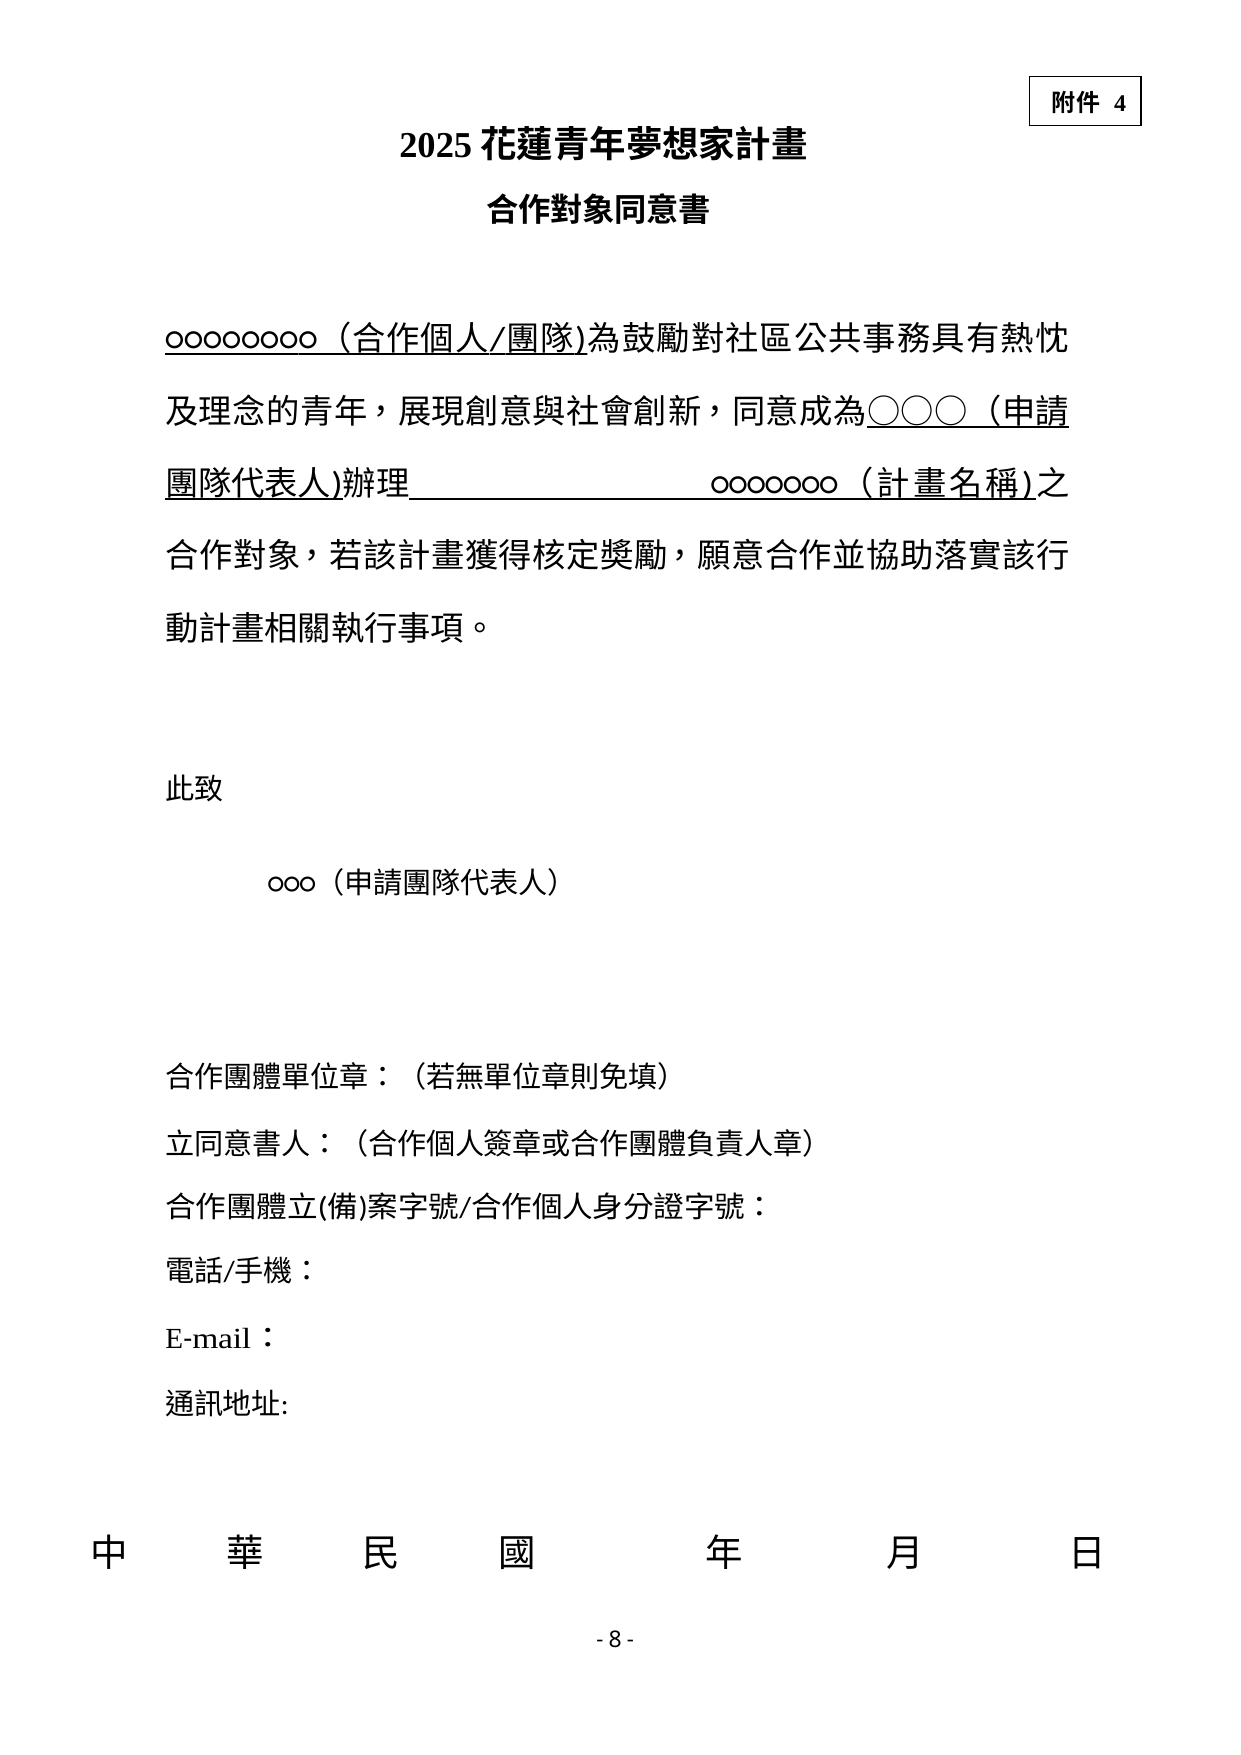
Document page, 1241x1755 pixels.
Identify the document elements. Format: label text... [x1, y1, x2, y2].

text 通訊地址: [165, 1381, 1166, 1423]
text 合作團體單位章：（若無單位章則免填） [165, 1054, 1166, 1096]
text 合作對象同意書 [75, 184, 1121, 231]
text 2025 花蓮青年夢想家計畫 [75, 115, 1132, 168]
text 此致 [166, 766, 1166, 808]
text 立同意書人：（合作個人簽章或合作團體負責人章） 合作團體立(備)案字號/合作個人身分證字號： [165, 1120, 1123, 1226]
subtitle 中 華 民 國 年 月 日 [75, 1523, 1121, 1577]
text ○○○（申請團隊代表人） [268, 859, 1166, 902]
text 附件 4 [1051, 77, 1140, 120]
text 電話/手機： [165, 1247, 1166, 1290]
text ○○○○○○○○（合作個人/團隊)為鼓勵對社區公共事務具有熱忱及理念的青年，展現創意與社會創新，同意成為○○○（申請團隊代表人)辦理 ○○○○○○○（計畫名稱)之合作對象，若該計畫獲得核定奬勵，願意合作並協助落實該行動計畫相關執行事項。 [165, 312, 1069, 649]
text [1030, 77, 1140, 125]
text E-mail： [165, 1314, 1166, 1357]
